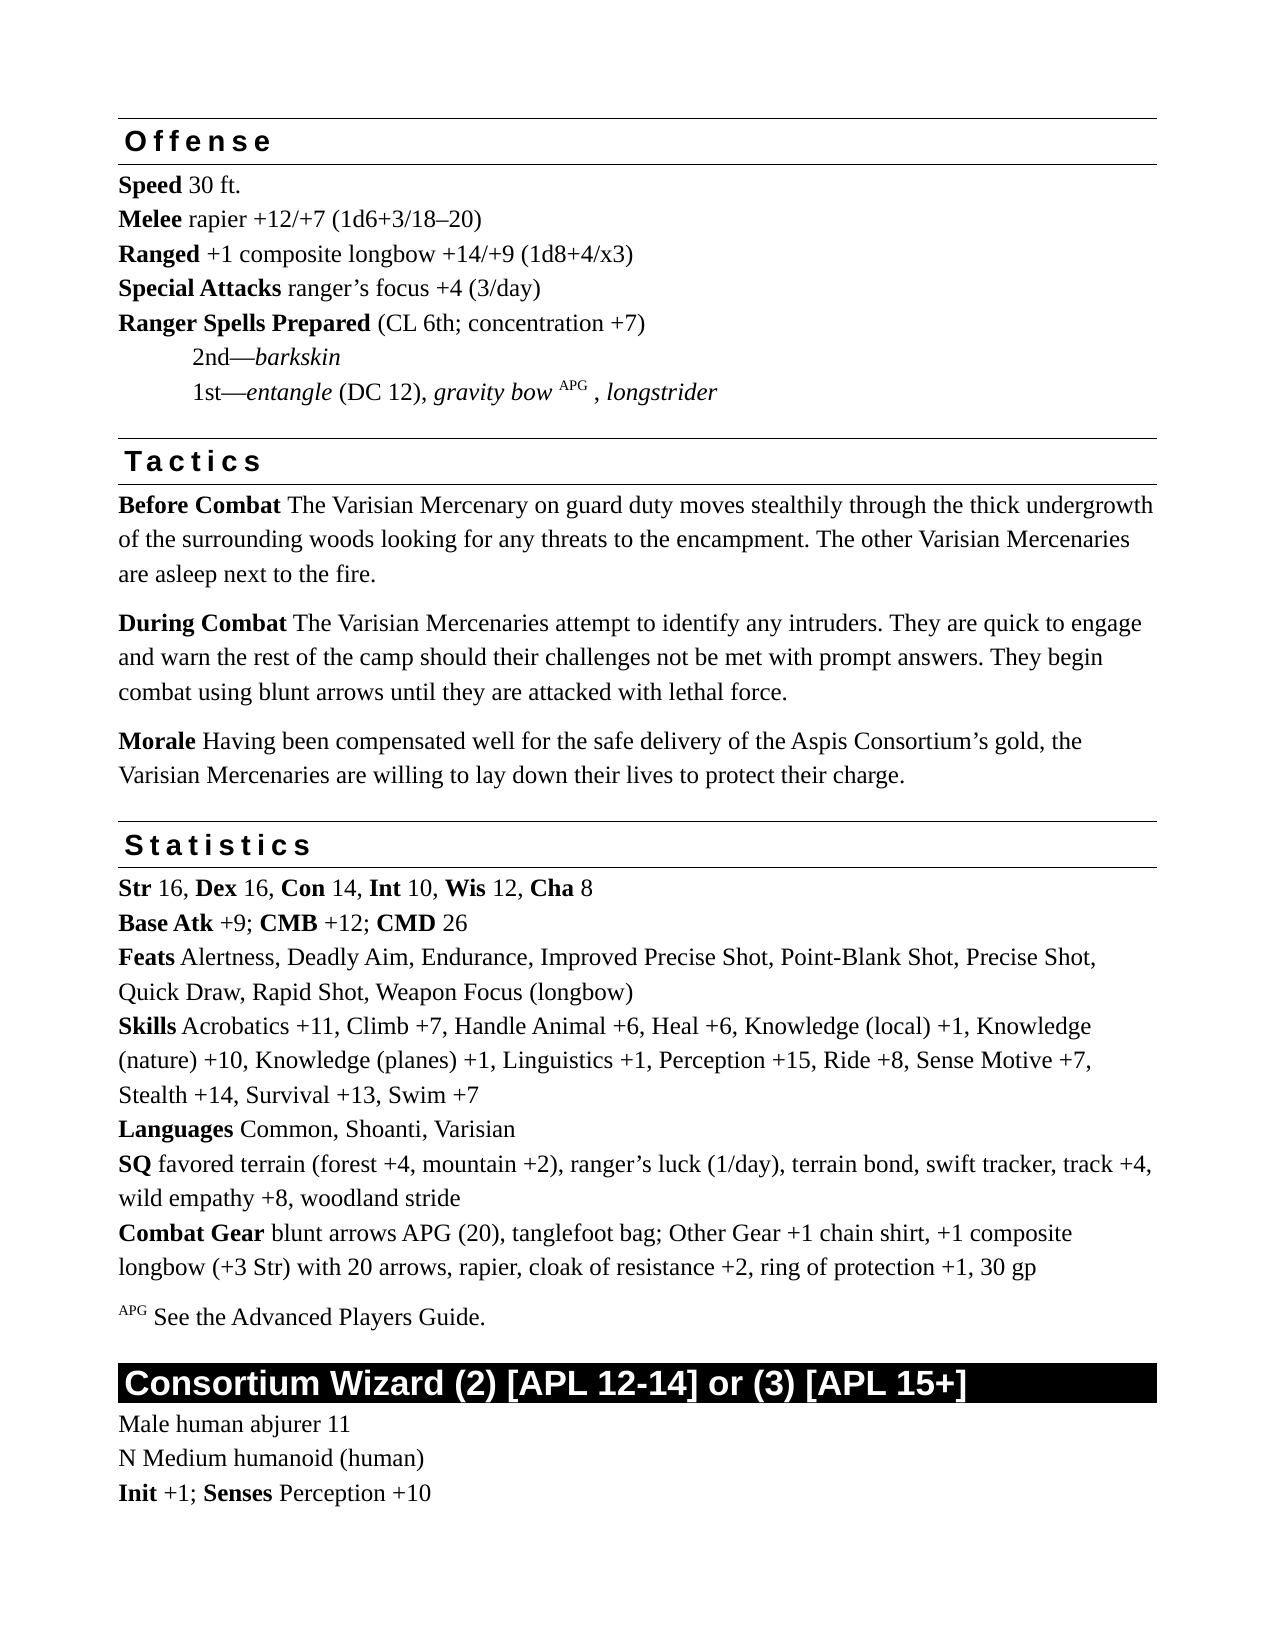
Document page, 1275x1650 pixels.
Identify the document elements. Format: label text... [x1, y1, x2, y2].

text Before Combat The Varisian Mercenary on guard duty moves stealthily through the thick undergrowth of the surrounding woods looking for any threats to the encampment. The other Varisian Mercenaries are asleep next to the fire. [118, 490, 1157, 587]
text APG See the Advanced Players Guide. [118, 1302, 1157, 1330]
text Morale Having been compensated well for the safe delivery of the Aspis Consortium’s gold, the Varisian Mercenaries are willing to lay down their lives to protect their charge. [118, 726, 1157, 789]
text Speed 30 ft. Melee rapier +12/+7 (1d6+3/18–20) Ranged +1 composite longbow +14/+9 (1d8+4/x3) Special Attacks ranger’s focus +4 (3/day) Ranger Spells Prepared (CL 6th; concentration +7) 2nd—barkskin 1st—entangle (DC 12), gravity bow APG , longstrider [118, 170, 1157, 406]
subtitle Consortium Wizard (2) [APL 12-14] or (3) [APL 15+] [118, 1363, 1157, 1403]
text During Combat The Varisian Mercenaries attempt to identify any intruders. They are quick to engage and warn the rest of the camp should their challenges not be met with prompt answers. They begin combat using blunt arrows until they are attacked with lethal force. [118, 608, 1157, 706]
text Str 16, Dex 16, Con 14, Int 10, Wis 12, Cha 8 Base Atk +9; CMB +12; CMD 26 Feats Alertness, Deadly Aim, Endurance, Improved Precise Shot, Point-Blank Shot, Precise Shot, Quick Draw, Rapid Shot, Weapon Focus (longbow) Skills Acrobatics +11, Climb +7, Handle Animal +6, Heal +6, Knowledge (local) +1, Knowledge (nature) +10, Knowledge (planes) +1, Linguistics +1, Perception +15, Ride +8, Sense Motive +7, Stealth +14, Survival +13, Swim +7 Languages Common, Shoanti, Varisian SQ favored terrain (forest +4, mountain +2), ranger’s luck (1/day), terrain bond, swift tracker, track +4, wild empathy +8, woodland stride Combat Gear blunt arrows APG (20), tanglefoot bag; Other Gear +1 chain shirt, +1 composite longbow (+3 Str) with 20 arrows, rapier, cloak of resistance +2, ring of protection +1, 30 gp [118, 873, 1157, 1281]
text Male human abjurer 11 N Medium humanoid (human) Init +1; Senses Perception +10 [118, 1409, 1157, 1507]
subtitle Statistics [118, 822, 1157, 867]
subtitle Tactics [118, 439, 1157, 484]
subtitle Offense [118, 119, 1157, 164]
